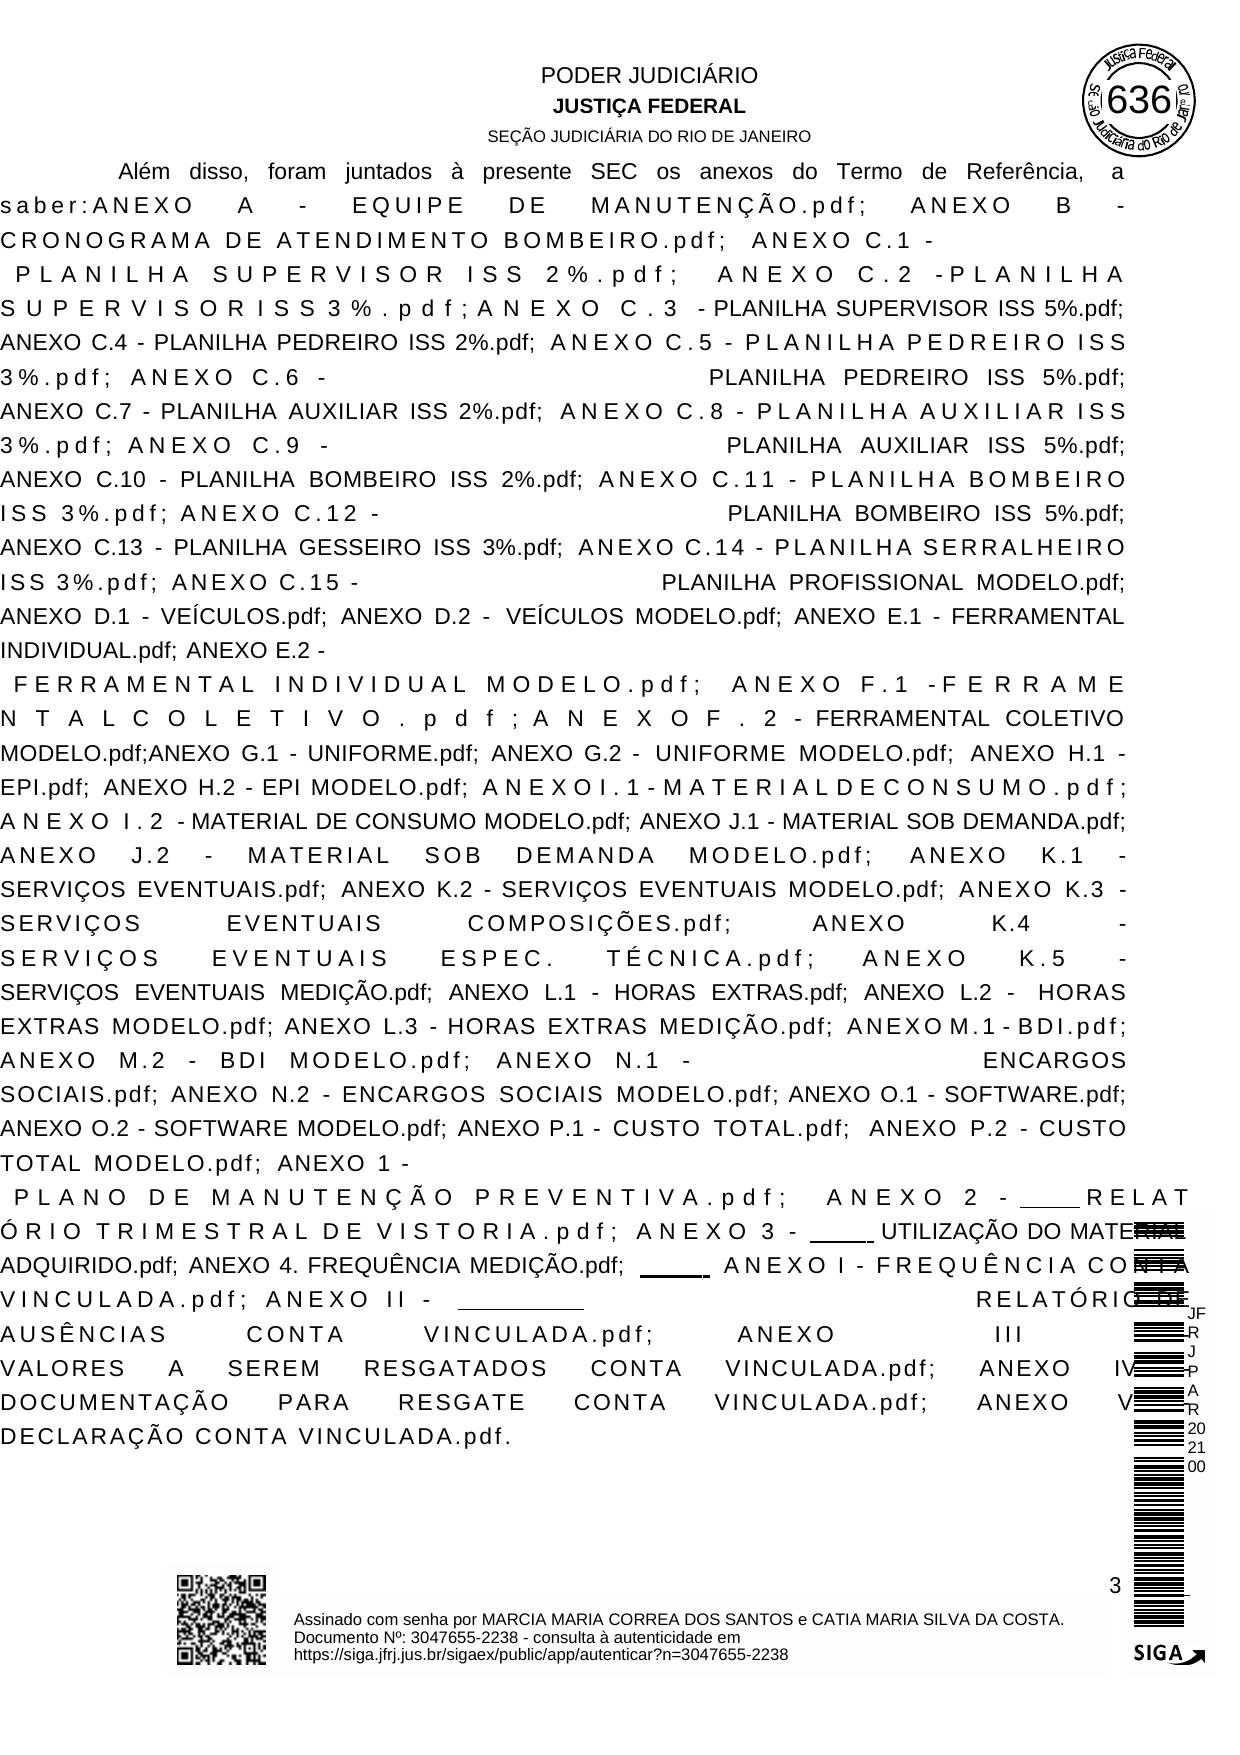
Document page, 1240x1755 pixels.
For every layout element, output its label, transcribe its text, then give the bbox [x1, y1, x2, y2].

text JFRJPAR202100225A [1187, 1304, 1206, 1476]
text ç [1088, 97, 1100, 106]
text Além disso, foram juntados à presente SEC os anexos do Termo de Referência, a saber:ANEXO A - EQUIPE DE MANUTENÇÃO.pdf; ANEXO B - CRONOGRAMA DE ATENDIMENTO BOMBEIRO.pdf; ANEXO C.1 - [0, 158, 1124, 253]
text e [1180, 96, 1192, 105]
text P L A N I L H A S U P E R V I S O R I S S 2 % . p d f ; A N E X O C . 2 - P L A N I L H A S U P E R V I S O R I S S 3 % . p d f ; A N E X O C . 3 - PLANILHA SUPERVISOR ISS 5%.pdf; ANEXO C.4 - PLANILHA PEDREIRO ISS 2%.pdf; ANEXO C.5 - PLANILHA PEDREIRO ISS 3%.pdf; ANEXO C.6 - PLANILHA PEDREIRO ISS 5%.pdf; ANEXO C.7 - PLANILHA AUXILIAR ISS 2%.pdf; ANEXO C.8 - PLANILHA AUXILIAR ISS 3%.pdf; ANEXO C.9 - PLANILHA AUXILIAR ISS 5%.pdf; ANEXO C.10 - PLANILHA BOMBEIRO ISS 2%.pdf; ANEXO C.11 - PLANILHA BOMBEIRO ISS 3%.pdf; ANEXO C.12 - PLANILHA BOMBEIRO ISS 5%.pdf; ANEXO C.13 - PLANILHA GESSEIRO ISS 3%.pdf; ANEXO C.14 - PLANILHA SERRALHEIRO ISS 3%.pdf; ANEXO C.15 - PLANILHA PROFISSIONAL MODELO.pdf; ANEXO D.1 - VEÍCULOS.pdf; ANEXO D.2 - VEÍCULOS MODELO.pdf; ANEXO E.1 - FERRAMENTAL INDIVIDUAL.pdf; ANEXO E.2 - [0, 261, 1125, 663]
text [0, 1572, 165, 1598]
text P L A N O D E M A N U T E N Ç Ã O P R E V E N T I V A . p d f ; A N E X O 2 - R E L A T Ó R I O T R I M E S T R A L D E V I S T O R I A . p d f ; A N E X O 3 - UTILIZAÇÃO DO MATERIAL ADQUIRIDO.pdf; ANEXO 4. FREQUÊNCIA MEDIÇÃO.pdf; ANEXO I - FREQUÊNCIA CONTA VINCULADA.pdf; ANEXO II - RELATÓRIO DE AUSÊNCIAS CONTA VINCULADA.pdf; ANEXO III - VALORES A SEREM RESGATADOS CONTA VINCULADA.pdf; ANEXO IV - DOCUMENTAÇÃO PARA RESGATE CONTA VINCULADA.pdf; ANEXO V - DECLARAÇÃO CONTA VINCULADA.pdf. [0, 1184, 1190, 1449]
text F E R R A M E N T A L I N D I V I D U A L M O D E L O . p d f ; A N E X O F . 1 - F E R R A M E N T A L C O L E T I V O . p d f ; A N E X O F . 2 - FERRAMENTAL COLETIVO MODELO.pdf;ANEXO G.1 - UNIFORME.pdf; ANEXO G.2 - UNIFORME MODELO.pdf; ANEXO H.1 - EPI.pdf; ANEXO H.2 - EPI MODELO.pdf; A N E X O I . 1 - M A T E R I A L D E C O N S U M O . p d f ; A N E X O I . 2 - MATERIAL DE CONSUMO MODELO.pdf; ANEXO J.1 - MATERIAL SOB DEMANDA.pdf; ANEXO J.2 - MATERIAL SOB DEMANDA MODELO.pdf; ANEXO K.1 - SERVIÇOS EVENTUAIS.pdf; ANEXO K.2 - SERVIÇOS EVENTUAIS MODELO.pdf; ANEXO K.3 - SERVIÇOS EVENTUAIS COMPOSIÇÕES.pdf; ANEXO K.4 - SERVIÇOS EVENTUAIS ESPEC. TÉCNICA.pdf; ANEXO K.5 - SERVIÇOS EVENTUAIS MEDIÇÃO.pdf; ANEXO L.1 - HORAS EXTRAS.pdf; ANEXO L.2 - HORAS EXTRAS MODELO.pdf; ANEXO L.3 - HORAS EXTRAS MEDIÇÃO.pdf; ANEXO M.1 - BDI.pdf; ANEXO M.2 - BDI MODELO.pdf; ANEXO N.1 - ENCARGOS SOCIAIS.pdf; ANEXO N.2 - ENCARGOS SOCIAIS MODELO.pdf; ANEXO O.1 - SOFTWARE.pdf; ANEXO O.2 - SOFTWARE MODELO.pdf; ANEXO P.1 - CUSTO TOTAL.pdf; ANEXO P.2 - CUSTO TOTAL MODELO.pdf; ANEXO 1 - [0, 671, 1126, 1176]
text 3 [278, 1572, 1122, 1598]
